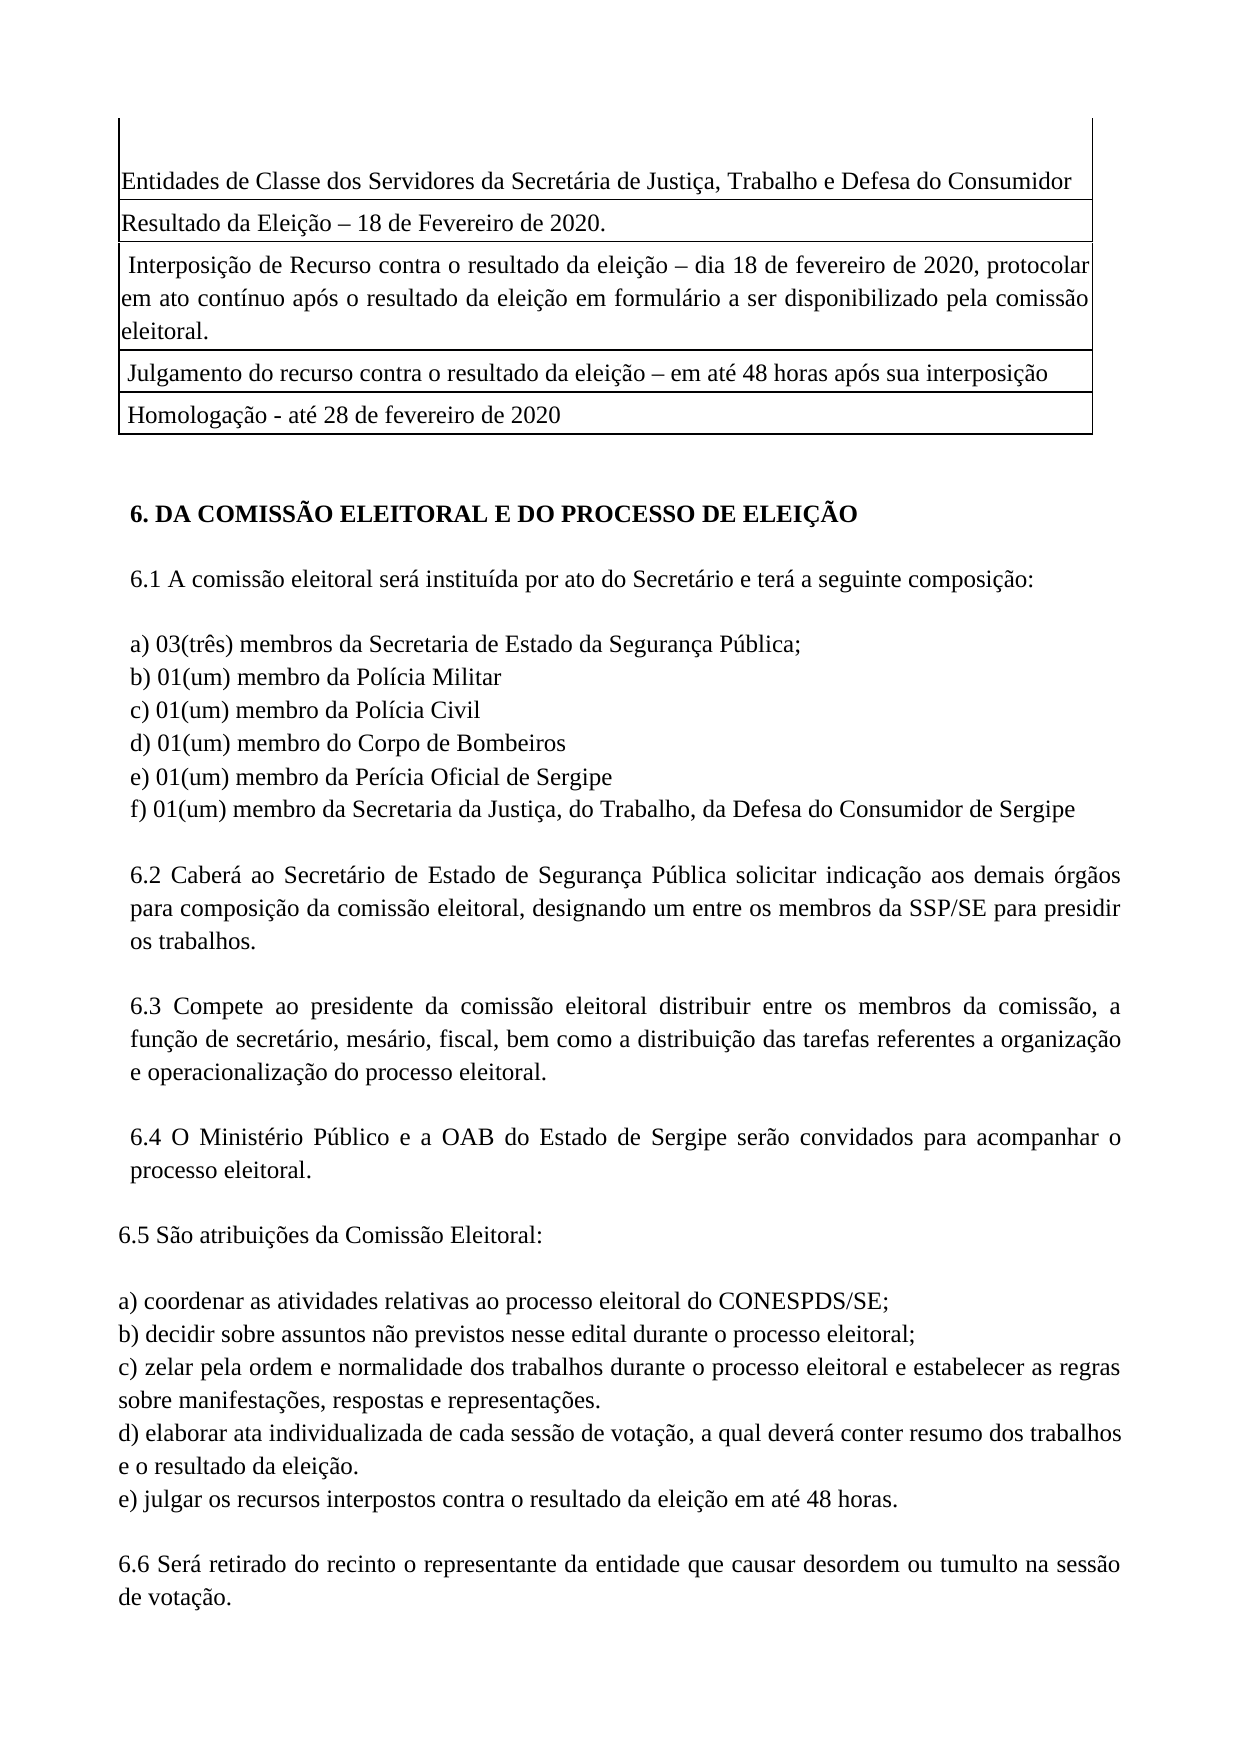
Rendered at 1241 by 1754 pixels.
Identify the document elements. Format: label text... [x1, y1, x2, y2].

text d) 01(um) membro do Corpo de Bombeiros [130, 728, 1122, 757]
text 6.4 O Ministério Público e a OAB do Estado de Sergipe serão convidados para acompanhar o processo eleitoral. [130, 1122, 1122, 1184]
text 6.6 Será retirado do recinto o representante da entidade que causar desordem ou tumulto na sessão de votação. [118, 1549, 1122, 1611]
text 6.3 Compete ao presidente da comissão eleitoral distribuir entre os membros da comissão, a função de secretário, mesário, fiscal, bem como a distribuição das tarefas referentes a organização e operacionalização do processo eleitoral. [130, 991, 1122, 1086]
text c) zelar pela ordem e normalidade dos trabalhos durante o processo eleitoral e estabelecer as regras sobre manifestações, respostas e representações. [118, 1352, 1122, 1413]
table_cell Entidades de Classe dos Servidores da Secretária de Justiça, Trabalho e Defesa do Consumidor [120, 118, 1092, 199]
table_cell Interposição de Recurso contra o resultado da eleição – dia 18 de fevereiro de 2020, protocolar em ato contínuo após o resultado da eleição em formulário a ser disponibilizado pela comissão eleitoral. [120, 243, 1092, 349]
table_cell Homologação - até 28 de fevereiro de 2020 [120, 393, 1092, 433]
text 6.2 Caberá ao Secretário de Estado de Segurança Pública solicitar indicação aos demais órgãos para composição da comissão eleitoral, designando um entre os membros da SSP/SE para presidir os trabalhos. [130, 860, 1122, 954]
text 6. DA COMISSÃO ELEITORAL E DO PROCESSO DE ELEIÇÃO [130, 499, 1122, 528]
text e) julgar os recursos interpostos contra o resultado da eleição em até 48 horas. [118, 1484, 1122, 1513]
text e) 01(um) membro da Perícia Oficial de Sergipe [130, 762, 1122, 790]
text c) 01(um) membro da Polícia Civil [130, 696, 1122, 724]
text 6.1 A comissão eleitoral será instituída por ato do Secretário e terá a seguinte composição: [130, 564, 1122, 593]
text b) 01(um) membro da Polícia Militar [130, 662, 1122, 691]
text 6.5 São atribuições da Comissão Eleitoral: [118, 1221, 1122, 1249]
table_cell Julgamento do recurso contra o resultado da eleição – em até 48 horas após sua interposição [120, 351, 1092, 391]
table_cell Resultado da Eleição – 18 de Fevereiro de 2020. [120, 200, 1092, 241]
text b) decidir sobre assuntos não previstos nesse edital durante o processo eleitoral; [118, 1319, 1122, 1347]
text a) 03(três) membros da Secretaria de Estado da Segurança Pública; [130, 629, 1122, 658]
text d) elaborar ata individualizada de cada sessão de votação, a qual deverá conter resumo dos trabalhos e o resultado da eleição. [118, 1418, 1122, 1479]
text a) coordenar as atividades relativas ao processo eleitoral do CONESPDS/SE; [118, 1286, 1122, 1314]
text f) 01(um) membro da Secretaria da Justiça, do Trabalho, da Defesa do Consumidor de Sergipe [130, 794, 1122, 823]
